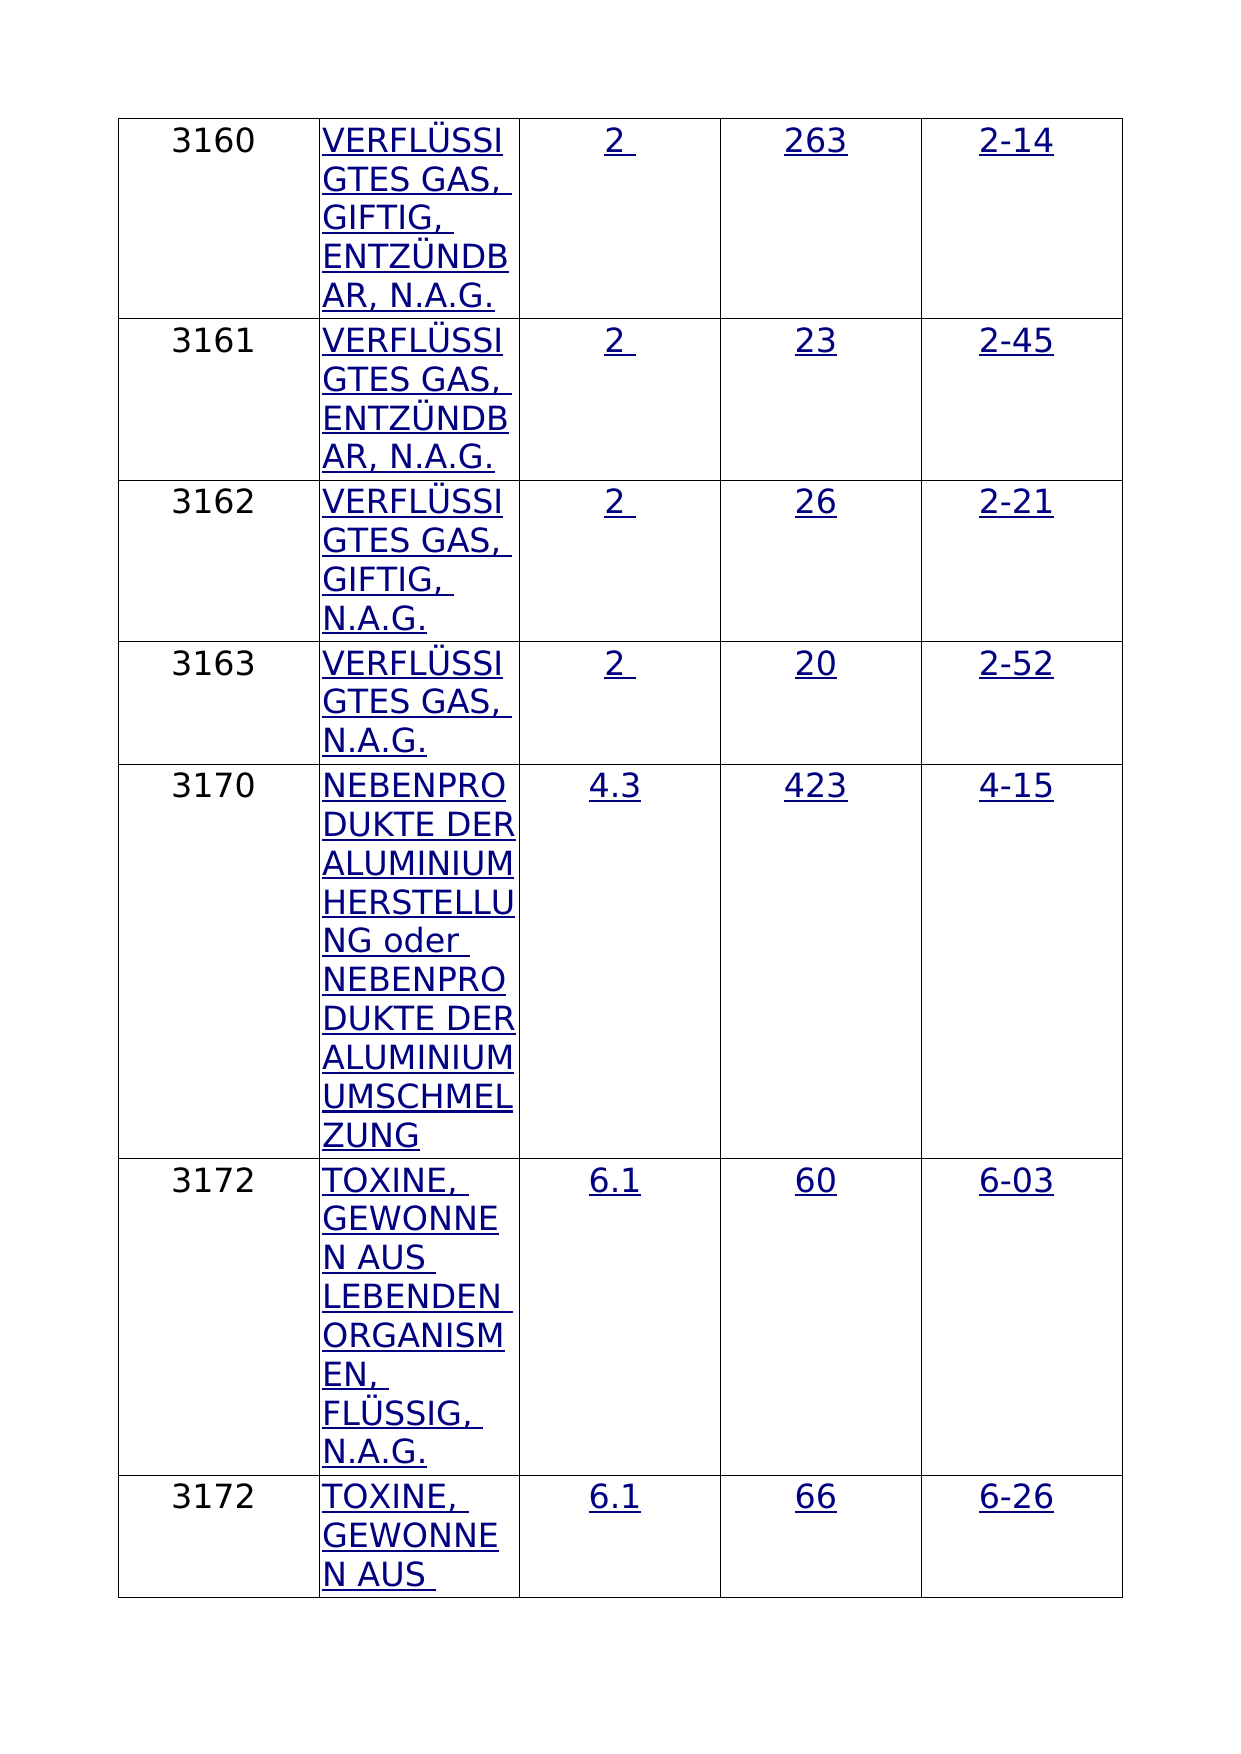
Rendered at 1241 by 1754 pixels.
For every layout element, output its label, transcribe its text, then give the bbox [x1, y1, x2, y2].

table_cell 3162 [119, 481, 319, 641]
table_cell 3172 [119, 1476, 319, 1597]
table_cell 6-26 [922, 1476, 1122, 1597]
table_cell 2 [520, 481, 720, 641]
table_cell 3160 [119, 119, 319, 318]
table_cell 66 [721, 1476, 921, 1597]
table_cell VERFLÜSSIGTES GAS, GIFTIG, ENTZÜNDBAR, N.A.G. [320, 119, 519, 318]
table_cell VERFLÜSSIGTES GAS, GIFTIG, N.A.G. [320, 481, 519, 641]
table_cell 3172 [119, 1159, 319, 1475]
table_cell VERFLÜSSIGTES GAS, N.A.G. [320, 642, 519, 763]
table_cell 23 [721, 319, 921, 480]
table_cell 60 [721, 1159, 921, 1475]
table_cell 2 [520, 642, 720, 763]
table_cell 3163 [119, 642, 319, 763]
table_cell 26 [721, 481, 921, 641]
table_cell VERFLÜSSIGTES GAS, ENTZÜNDBAR, N.A.G. [320, 319, 519, 480]
table_cell 6-03 [922, 1159, 1122, 1475]
table_cell TOXINE, GEWONNEN AUS LEBENDEN ORGANISMEN, FLÜSSIG, N.A.G. [320, 1159, 519, 1475]
table_cell 423 [721, 765, 921, 1158]
table_cell 2 [520, 119, 720, 318]
table_cell 2 [520, 319, 720, 480]
table_cell 6.1 [520, 1159, 720, 1475]
table_cell 6.1 [520, 1476, 720, 1597]
table_cell 2-52 [922, 642, 1122, 763]
table_cell 3161 [119, 319, 319, 480]
table_cell 2-45 [922, 319, 1122, 480]
table_cell 2-14 [922, 119, 1122, 318]
table_cell 20 [721, 642, 921, 763]
table_cell NEBENPRODUKTE DER ALUMINIUMHERSTELLUNG oder NEBENPRODUKTE DER ALUMINIUMUMSCHMELZUNG [320, 765, 519, 1158]
table_cell TOXINE, GEWONNEN AUS [320, 1476, 519, 1597]
table_cell 4.3 [520, 765, 720, 1158]
table_cell 263 [721, 119, 921, 318]
table_cell 2-21 [922, 481, 1122, 641]
table_cell 4-15 [922, 765, 1122, 1158]
table_cell 3170 [119, 765, 319, 1158]
